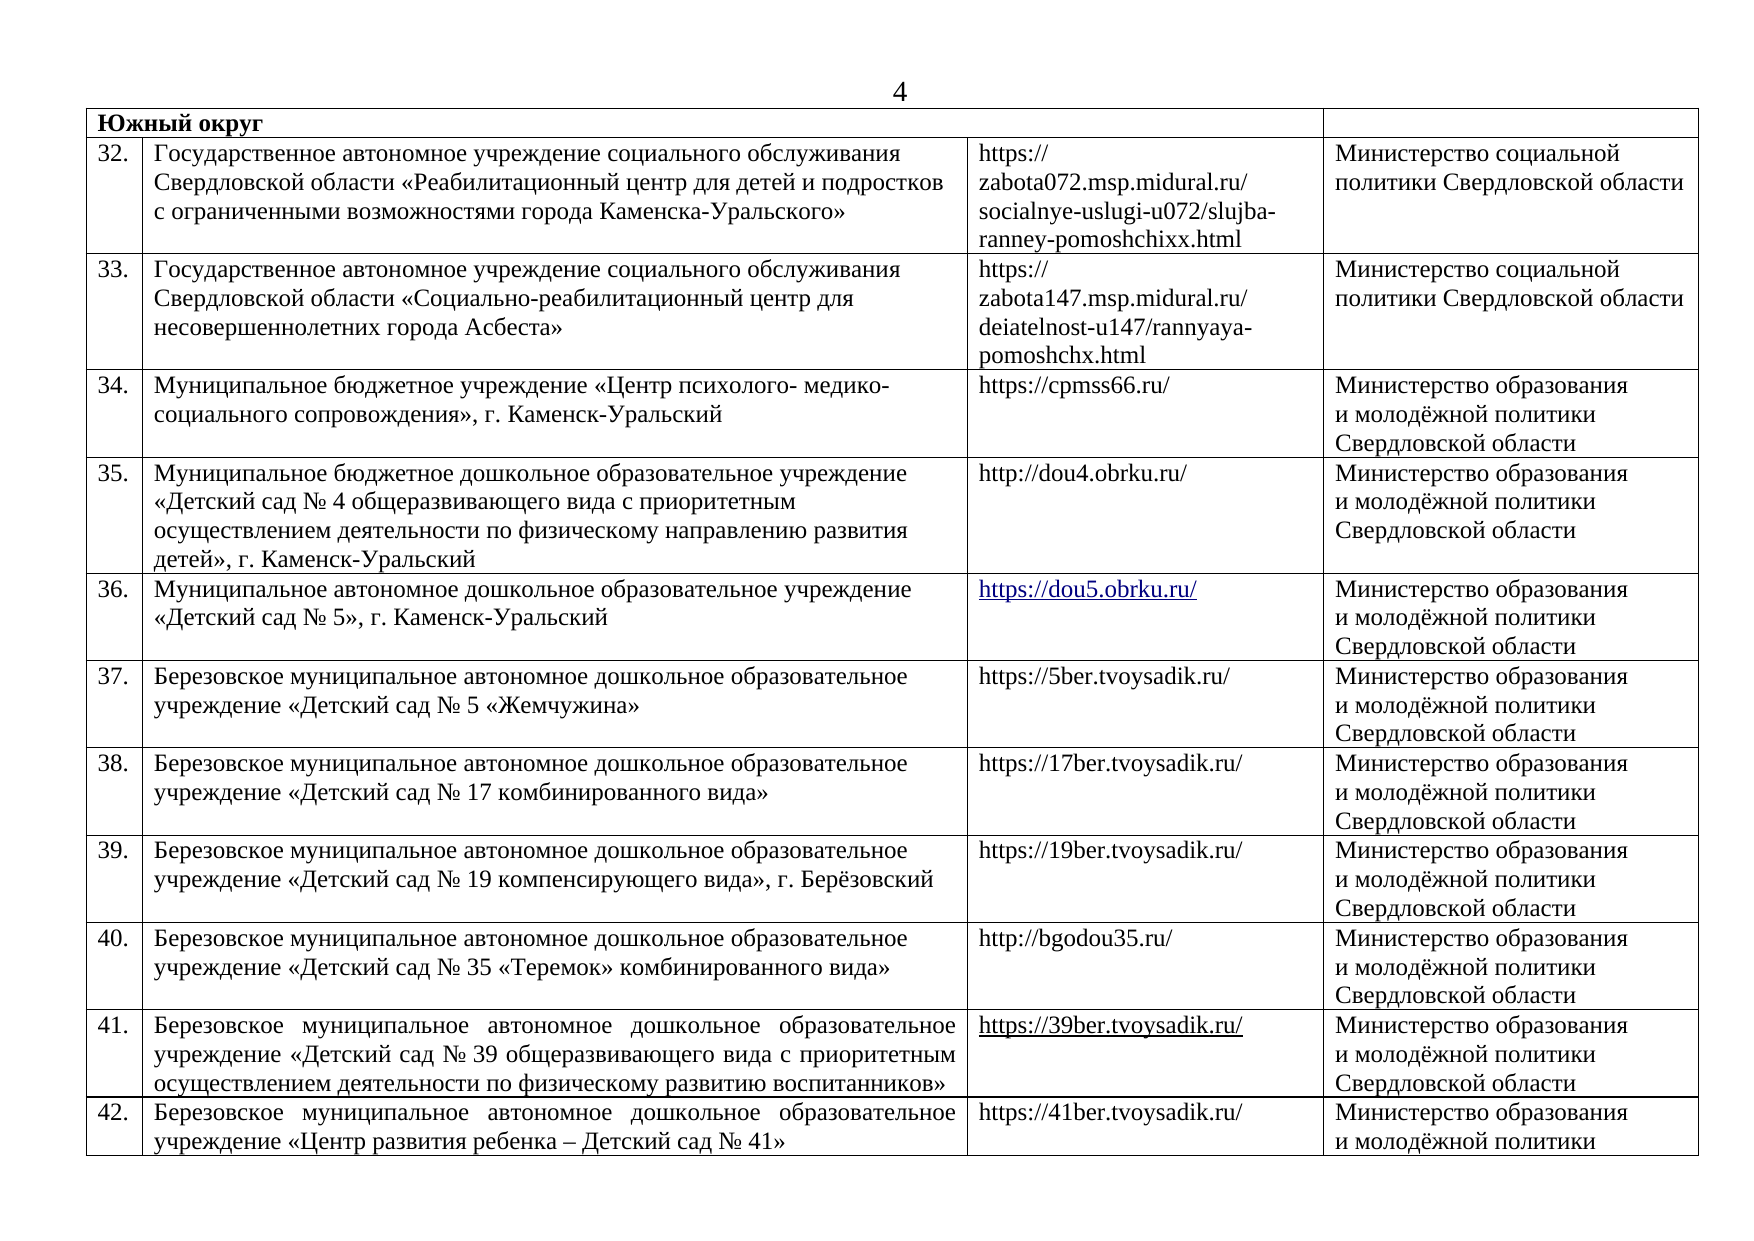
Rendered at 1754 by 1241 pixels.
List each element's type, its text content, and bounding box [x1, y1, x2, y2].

table_cell [1324, 109, 1698, 137]
table_cell http://dou4.obrku.ru/ [968, 458, 1323, 573]
table_cell [87, 370, 142, 457]
table_cell Березовское муниципальное автономное дошкольное образовательное учреждение «Детский сад № 35 «Теремок» комбинированного вида» [143, 923, 967, 1009]
table_cell Министерство образования и молодёжной политики Свердловской области [1324, 923, 1698, 1009]
table_cell Южный округ [87, 109, 1323, 137]
table_cell Березовское муниципальное автономное дошкольное образовательное учреждение «Детский сад № 19 компенсирующего вида», г. Берёзовский [143, 836, 967, 922]
table_cell [87, 574, 142, 660]
table_cell Министерство образования и молодёжной политики Свердловской области [1324, 1010, 1698, 1096]
table_cell [87, 254, 142, 369]
table_cell [87, 458, 142, 573]
table_cell Министерство образования и молодёжной политики Свердловской области [1324, 748, 1698, 834]
table_cell Березовское муниципальное автономное дошкольное образовательное учреждение «Детский сад № 17 комбинированного вида» [143, 748, 967, 834]
table_cell [87, 836, 142, 922]
table_cell https://dou5.obrku.ru/ [968, 574, 1323, 660]
table_cell Муниципальное бюджетное дошкольное образовательное учреждение «Детский сад № 4 общеразвивающего вида с приоритетным осуществлением деятельности по физическому направлению развития детей», г. Каменск-Уральский [143, 458, 967, 573]
table_cell Государственное автономное учреждение социального обслуживания Свердловской области «Реабилитационный центр для детей и подростков с ограниченными возможностями города Каменска-Уральского» [143, 138, 967, 253]
table_cell Муниципальное бюджетное учреждение «Центр психолого- медико- социального сопровождения», г. Каменск-Уральский [143, 370, 967, 457]
table_cell https://17ber.tvoysadik.ru/ [968, 748, 1323, 834]
table_cell Министерство образования и молодёжной политики Свердловской области [1324, 574, 1698, 660]
table_cell https://41ber.tvoysadik.ru/ [968, 1098, 1323, 1155]
table_cell Министерство образования и молодёжной политики [1324, 1098, 1698, 1155]
table_cell [87, 1098, 142, 1155]
table_cell [87, 748, 142, 834]
table_cell Министерство образования и молодёжной политики Свердловской области [1324, 458, 1698, 573]
table_cell Березовское муниципальное автономное дошкольное образовательное учреждение «Центр развития ребенка – Детский сад № 41» [143, 1098, 967, 1155]
table_cell Березовское муниципальное автономное дошкольное образовательное учреждение «Детский сад № 5 «Жемчужина» [143, 661, 967, 747]
table_cell https://5ber.tvoysadik.ru/ [968, 661, 1323, 747]
table_cell Министерство образования и молодёжной политики Свердловской области [1324, 661, 1698, 747]
table_cell Министерство социальной политики Свердловской области [1324, 254, 1698, 369]
table_cell [87, 661, 142, 747]
table_cell [87, 138, 142, 253]
table_cell [87, 923, 142, 1009]
table_cell Государственное автономное учреждение социального обслуживания Свердловской области «Социально-реабилитационный центр для несовершеннолетних города Асбеста» [143, 254, 967, 369]
table_cell Министерство социальной политики Свердловской области [1324, 138, 1698, 253]
table_cell https://19ber.tvoysadik.ru/ [968, 836, 1323, 922]
table_cell [87, 1010, 142, 1096]
table_cell https://zabota147.msp.midural.ru/deiatelnost-u147/rannyaya-pomoshchx.html [968, 254, 1323, 369]
table_cell https://cpmss66.ru/ [968, 370, 1323, 457]
table_cell http://bgodou35.ru/ [968, 923, 1323, 1009]
table_cell https://zabota072.msp.midural.ru/socialnye-uslugi-u072/slujba-ranney-pomoshchixx.html [968, 138, 1323, 253]
table_cell Министерство образования и молодёжной политики Свердловской области [1324, 370, 1698, 457]
table_cell Березовское муниципальное автономное дошкольное образовательное учреждение «Детский сад № 39 общеразвивающего вида с приоритетным осуществлением деятельности по физическому развитию воспитанников» [143, 1010, 967, 1096]
table_cell Муниципальное автономное дошкольное образовательное учреждение «Детский сад № 5», г. Каменск-Уральский [143, 574, 967, 660]
table_cell https://39ber.tvoysadik.ru/ [968, 1010, 1323, 1096]
table_cell Министерство образования и молодёжной политики Свердловской области [1324, 836, 1698, 922]
